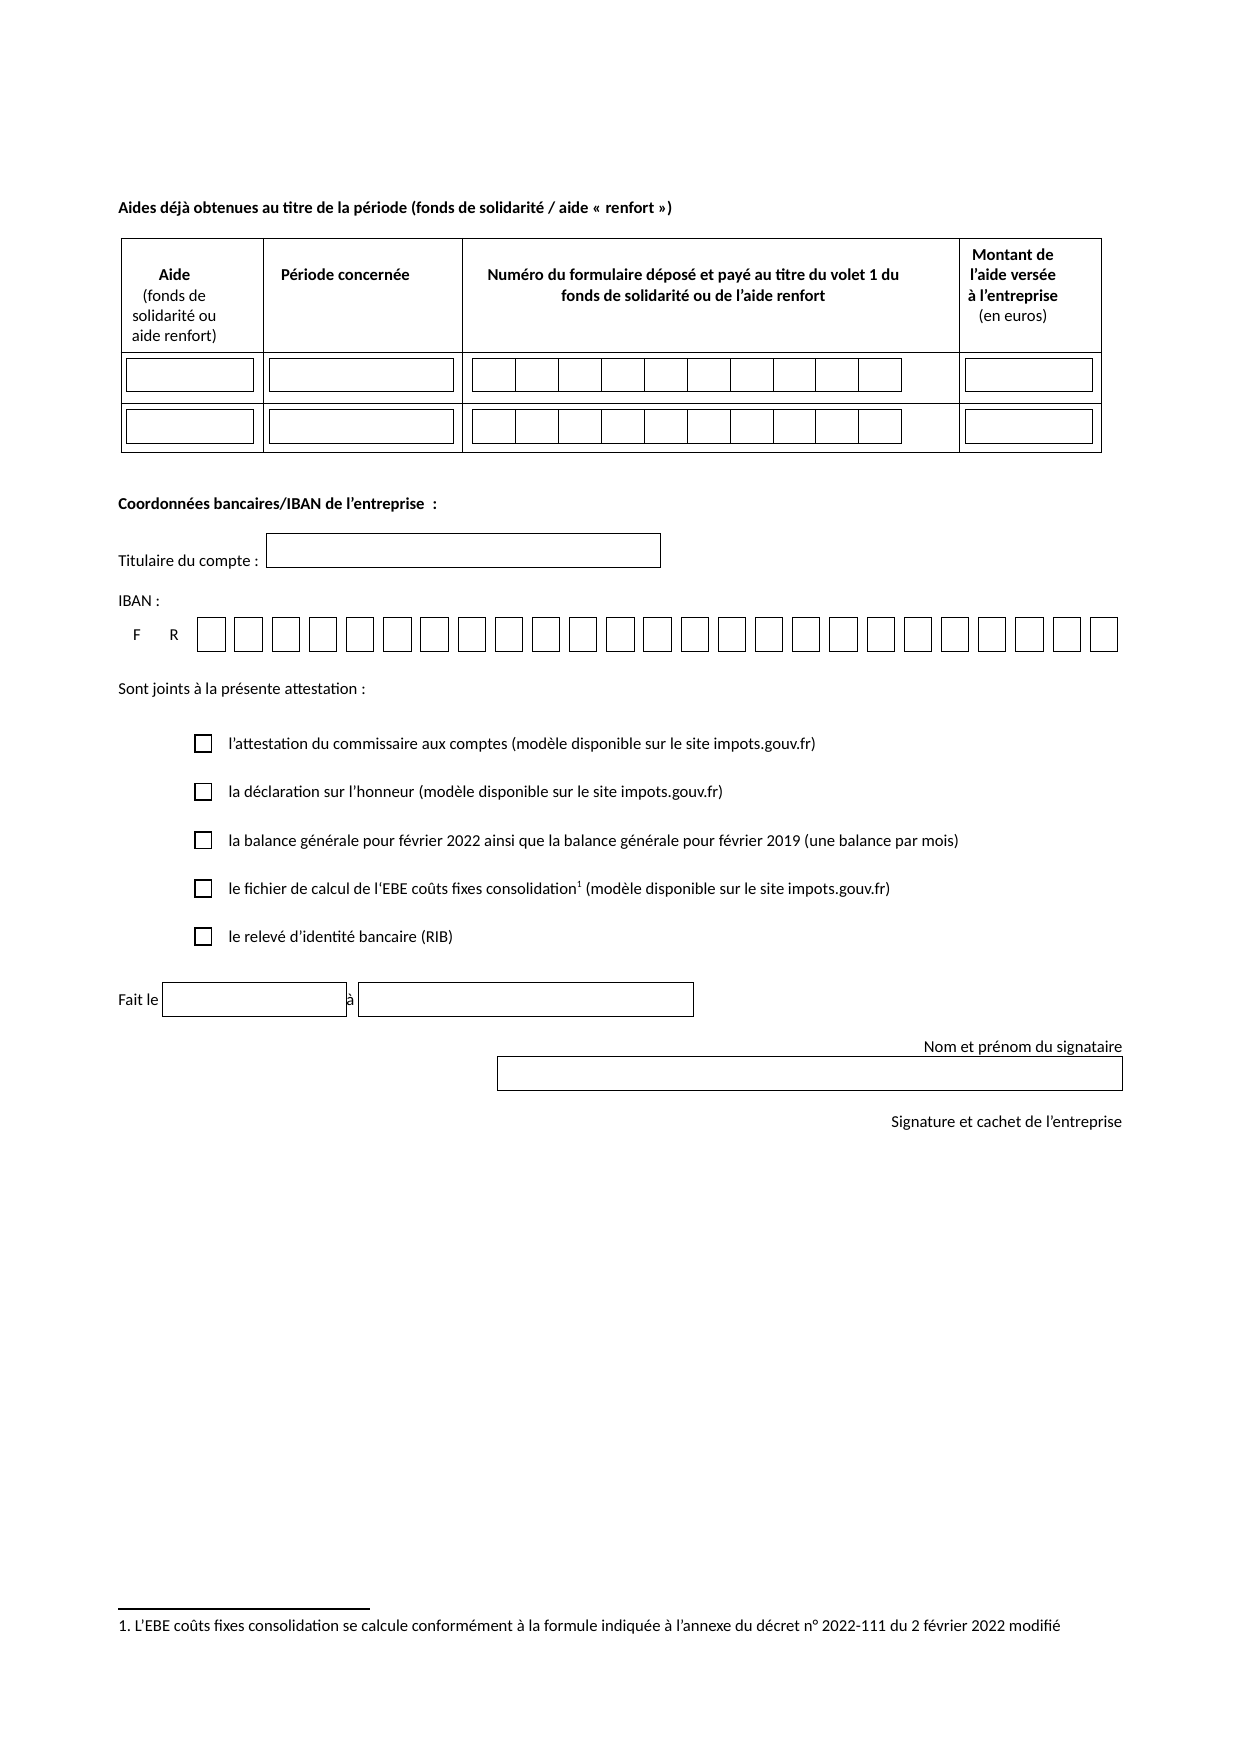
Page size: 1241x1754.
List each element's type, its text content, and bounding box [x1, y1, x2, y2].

list l’attestation du commissaire aux comptes (modèle disponible sur le site impots.gouv.fr) [228, 720, 1122, 767]
table_header [825, 611, 862, 657]
table_header Montant de l’aide versée à l’entreprise (en euros) [960, 239, 1101, 351]
table_header R [155, 611, 192, 657]
table_header [973, 611, 1010, 657]
text à [347, 982, 358, 1016]
table_cell [960, 353, 1101, 403]
table_header [230, 611, 267, 657]
table_header Numéro du formulaire déposé et payé au titre du volet 1 du fonds de solidarité ou de l’aide renfort [463, 239, 959, 351]
table_header [1048, 611, 1085, 657]
text Aides déjà obtenues au titre de la période (fonds de solidarité / aide « renfort ») [118, 197, 1087, 218]
table_cell [122, 404, 263, 452]
text Fait le [118, 982, 162, 1016]
table_header [564, 611, 601, 657]
table_header [267, 611, 304, 657]
table_cell [122, 353, 263, 403]
list la déclaration sur l’honneur (modèle disponible sur le site impots.gouv.fr) [228, 768, 1122, 816]
table_header [527, 611, 564, 657]
table_header [936, 611, 973, 657]
table_header F [118, 611, 155, 657]
table_header [193, 611, 229, 657]
list la balance générale pour février 2022 ainsi que la balance générale pour février 2019 (une balance par mois) [228, 816, 1122, 864]
table_header [676, 611, 713, 657]
list [156, 913, 193, 960]
table_cell [960, 404, 1101, 452]
table_cell [264, 404, 462, 452]
table_header [1085, 611, 1122, 657]
table_header [862, 611, 899, 657]
text Coordonnées bancaires/IBAN de l’entreprise : [118, 493, 1122, 513]
list le relevé d’identité bancaire (RIB) [228, 913, 1122, 960]
table_header [750, 611, 787, 657]
table_header [416, 611, 453, 657]
table_cell [264, 353, 462, 403]
table_header [1010, 611, 1048, 657]
text Nom et prénom du signataire [118, 1036, 1122, 1056]
table_header [787, 611, 824, 657]
text Titulaire du compte : [118, 533, 1122, 570]
table_header [453, 611, 490, 657]
text Signature et cachet de l’entreprise [118, 1111, 1122, 1132]
table_cell [463, 404, 959, 452]
table_cell [463, 353, 959, 403]
table_header [639, 611, 676, 657]
table_header Période concernée [264, 239, 462, 351]
text Sont joints à la présente attestation : [118, 678, 1122, 698]
table_header [899, 611, 936, 657]
text [694, 982, 1122, 1016]
list le fichier de calcul de l‘EBE coûts fixes consolidation (modèle disponible sur le site impots.gouv.fr) [156, 864, 1122, 912]
table_header [601, 611, 639, 657]
table_header [713, 611, 750, 657]
table_header [341, 611, 378, 657]
table_header Aide (fonds de solidarité ou aide renfort) [122, 239, 263, 351]
table_header [378, 611, 416, 657]
table_header [304, 611, 341, 657]
table_header [490, 611, 527, 657]
text IBAN : [118, 590, 1122, 611]
list [156, 768, 193, 816]
list . L’EBE coûts fixes consolidation se calcule conformément à la formule indiquée à l’annexe du décret n° 2022-111 du 2 février 2022 modifié [118, 1616, 1122, 1636]
